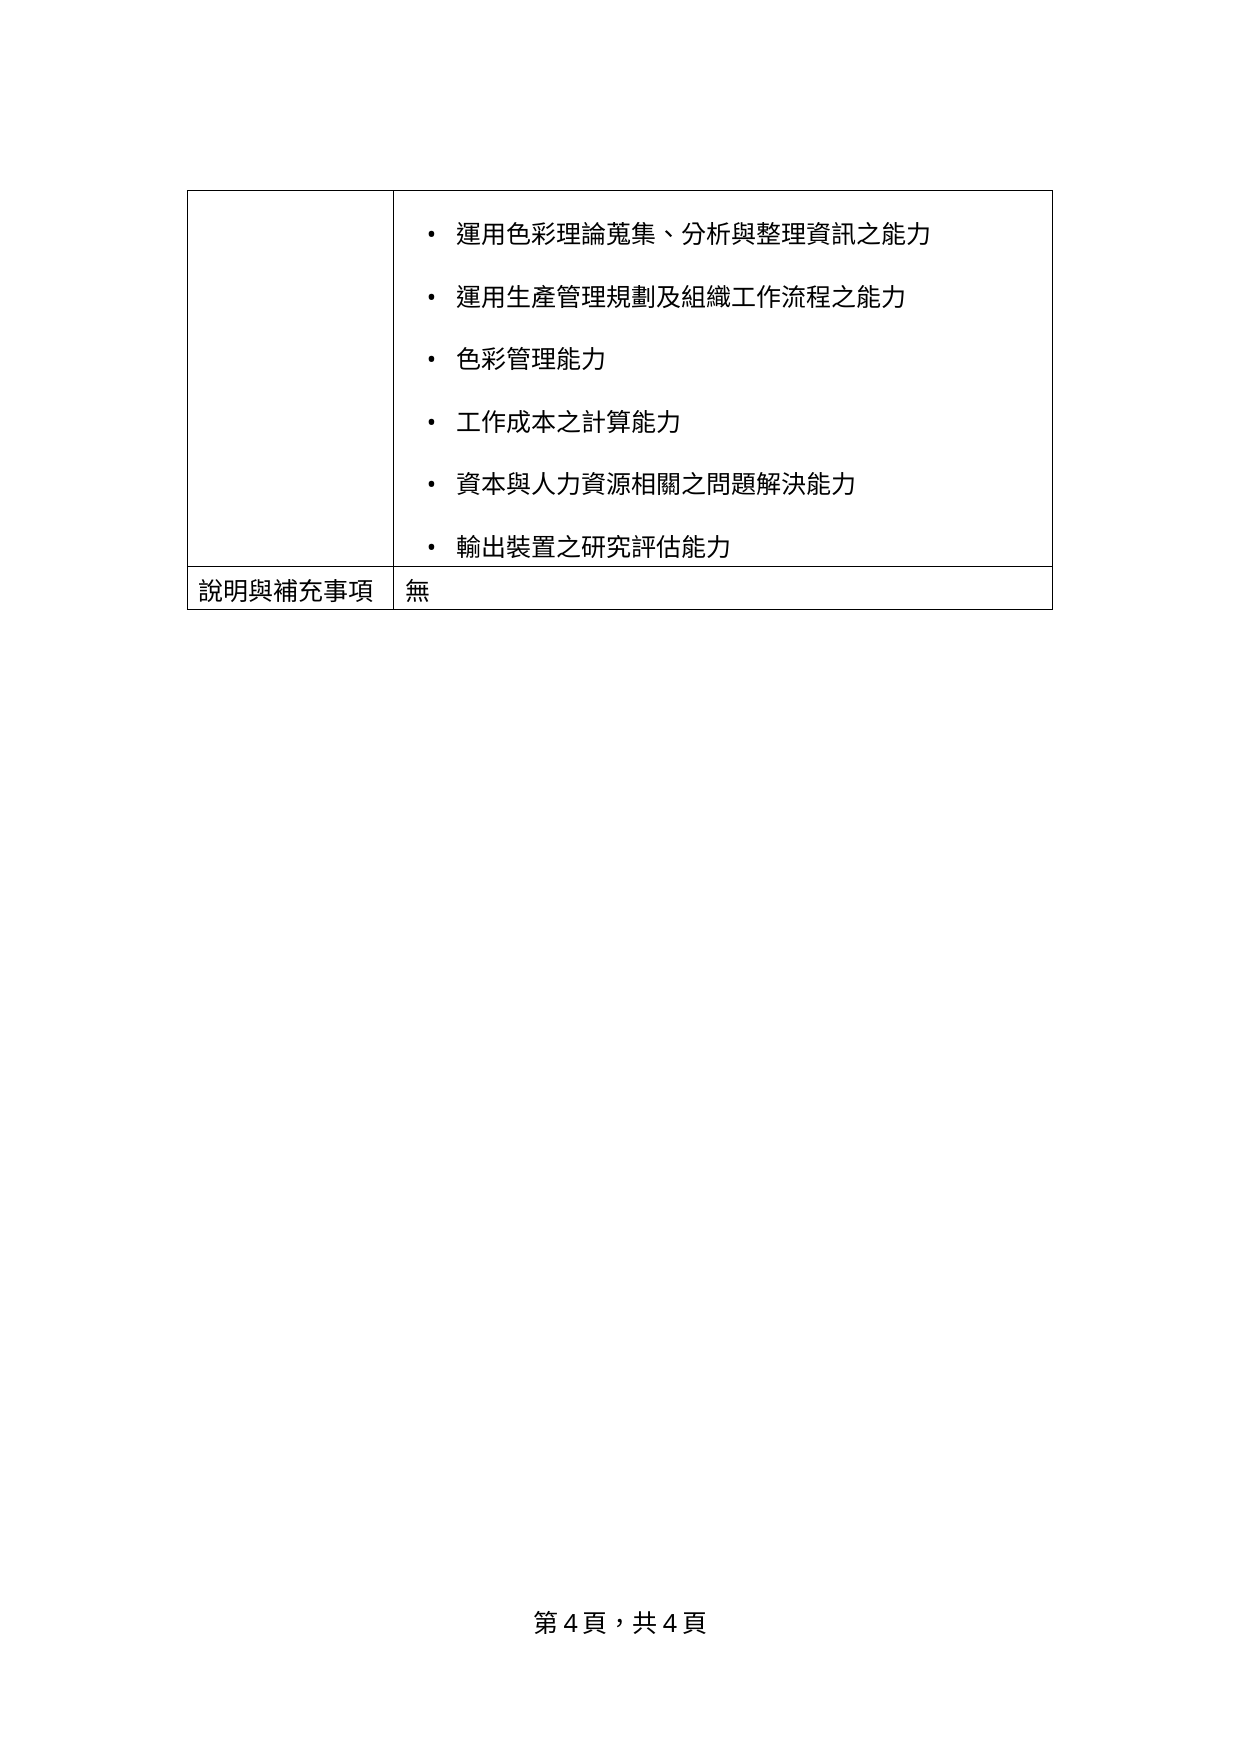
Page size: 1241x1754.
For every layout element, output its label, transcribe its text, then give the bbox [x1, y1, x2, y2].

table_cell 說明與補充事項 [188, 567, 393, 609]
table_cell 應用印刷行業詞彙表達構想及資訊之溝通協調能力 運用色彩理論蒐集、分析與整理資訊之能力 運用生產管理規劃及組織工作流程之能力 色彩管理能力 工作成本之計算能力 資本與人力資源相關之問題解決能力 輸出裝置之研究評估能力 [394, 191, 1052, 566]
table_cell [188, 191, 393, 566]
table_cell 無 [394, 567, 1052, 609]
